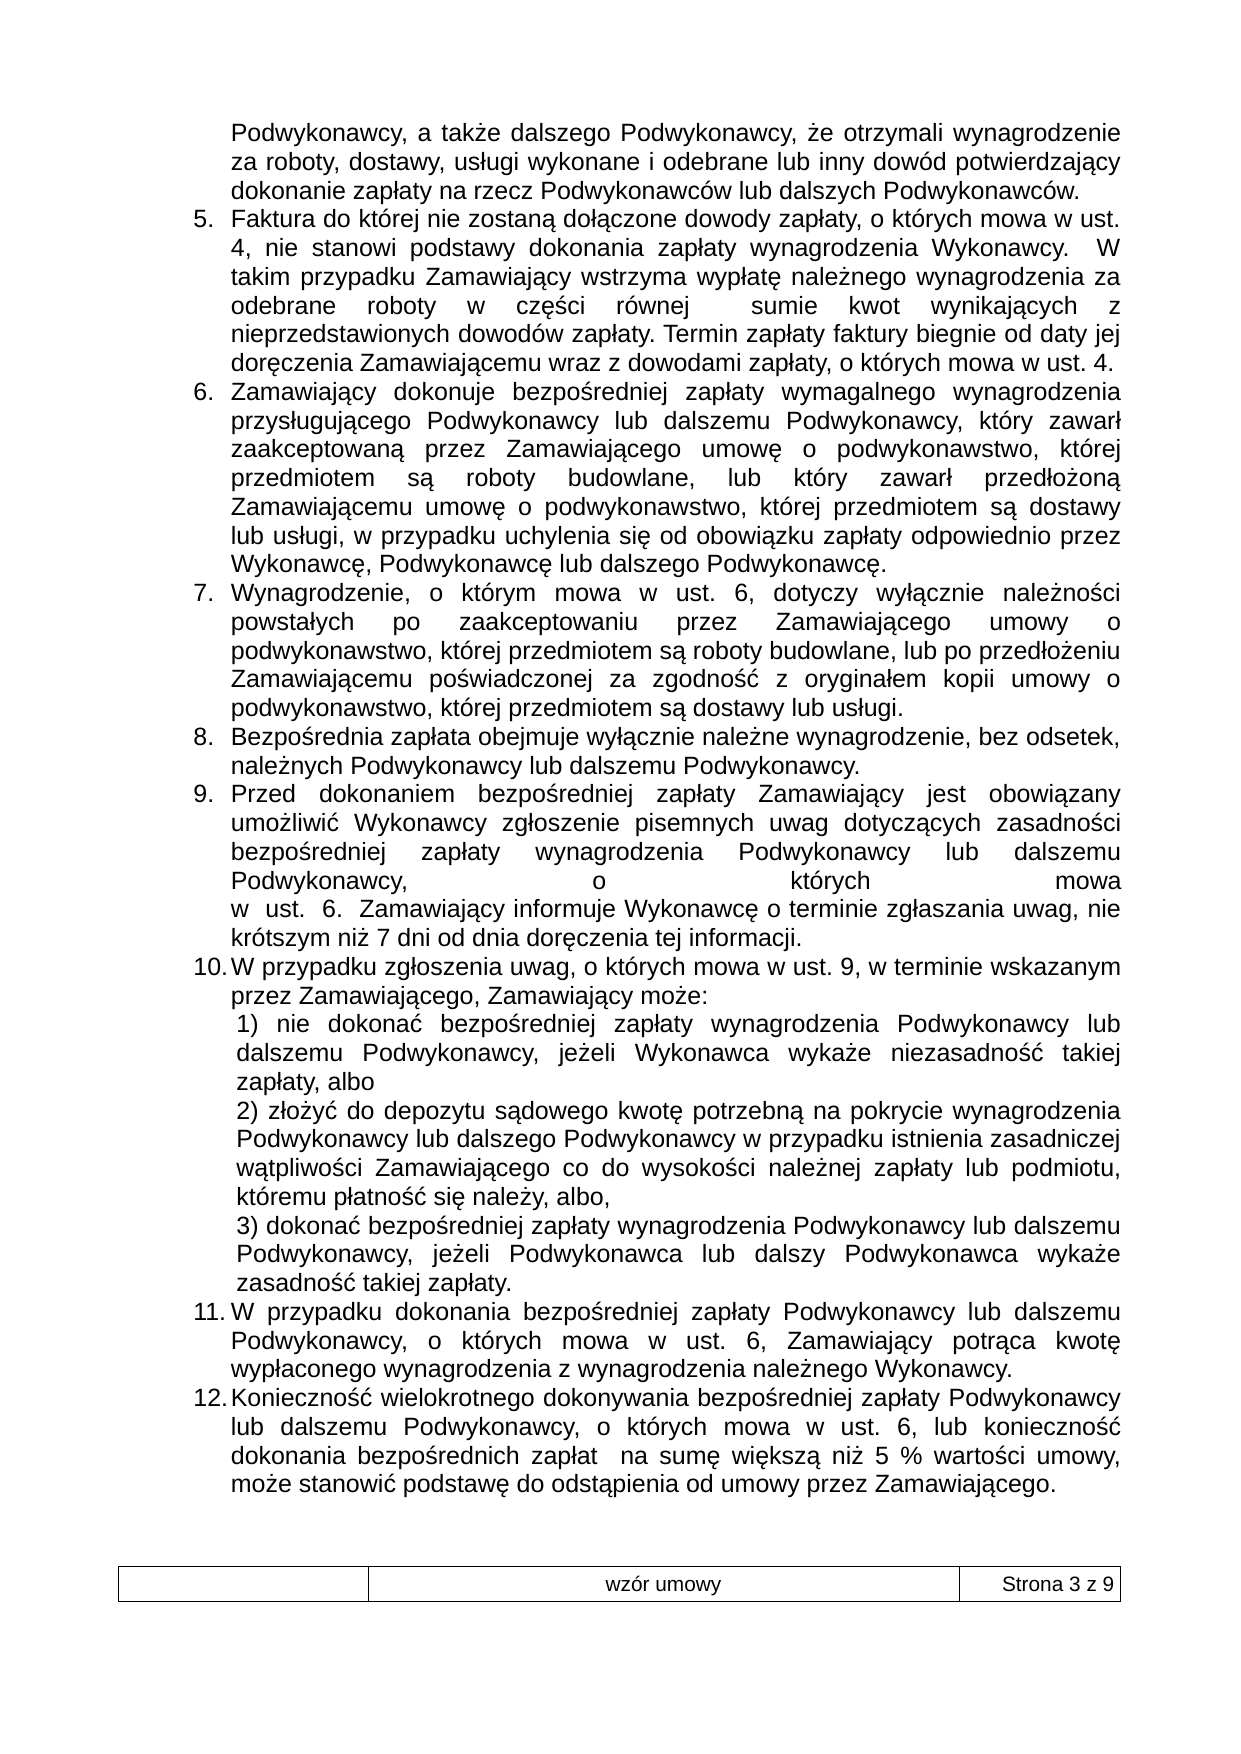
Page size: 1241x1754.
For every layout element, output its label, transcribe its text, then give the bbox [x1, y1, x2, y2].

list Wynagrodzenie, o którym mowa w ust. 6, dotyczy wyłącznie należności powstałych po zaakceptowaniu przez Zamawiającego umowy o podwykonawstwo, której przedmiotem są roboty budowlane, lub po przedłożeniu Zamawiającemu poświadczonej za zgodność z oryginałem kopii umowy o podwykonawstwo, której przedmiotem są dostawy lub usługi. [193, 578, 1122, 722]
list W przypadku dokonania bezpośredniej zapłaty Podwykonawcy lub dalszemu Podwykonawcy, o których mowa w ust. 6, Zamawiający potrąca kwotę wypłaconego wynagrodzenia z wynagrodzenia należnego Wykonawcy. [193, 1297, 1122, 1383]
list Bezpośrednia zapłata obejmuje wyłącznie należne wynagrodzenie, bez odsetek, należnych Podwykonawcy lub dalszemu Podwykonawcy. [193, 722, 1122, 779]
list Przed dokonaniem bezpośredniej zapłaty Zamawiający jest obowiązany umożliwić Wykonawcy zgłoszenie pisemnych uwag dotyczących zasadności bezpośredniej zapłaty wynagrodzenia Podwykonawcy lub dalszemu Podwykonawcy, o których mowa w ust. 6. Zamawiający informuje Wykonawcę o terminie zgłaszania uwag, nie krótszym niż 7 dni od dnia doręczenia tej informacji. [193, 779, 1122, 952]
list Faktura do której nie zostaną dołączone dowody zapłaty, o których mowa w ust. 4, nie stanowi podstawy dokonania zapłaty wynagrodzenia Wykonawcy. W takim przypadku Zamawiający wstrzyma wypłatę należnego wynagrodzenia za odebrane roboty w części równej sumie kwot wynikających z nieprzedstawionych dowodów zapłaty. Termin zapłaty faktury biegnie od daty jej doręczenia Zamawiającemu wraz z dowodami zapłaty, o których mowa w ust. 4. [193, 204, 1122, 377]
list 3) dokonać bezpośredniej zapłaty wynagrodzenia Podwykonawcy lub dalszemu Podwykonawcy, jeżeli Podwykonawca lub dalszy Podwykonawca wykaże zasadność takiej zapłaty. [201, 1211, 1122, 1297]
list Konieczność wielokrotnego dokonywania bezpośredniej zapłaty Podwykonawcy lub dalszemu Podwykonawcy, o których mowa w ust. 6, lub konieczność dokonania bezpośrednich zapłat na sumę większą niż 5 % wartości umowy, może stanowić podstawę do odstąpienia od umowy przez Zamawiającego. [193, 1383, 1122, 1498]
list W przypadku zgłoszenia uwag, o których mowa w ust. 9, w terminie wskazanym przez Zamawiającego, Zamawiający może: [193, 952, 1122, 1009]
list Zamawiający dokonuje bezpośredniej zapłaty wymagalnego wynagrodzenia przysługującego Podwykonawcy lub dalszemu Podwykonawcy, który zawarł zaakceptowaną przez Zamawiającego umowę o podwykonawstwo, której przedmiotem są roboty budowlane, lub który zawarł przedłożoną Zamawiającemu umowę o podwykonawstwo, której przedmiotem są dostawy lub usługi, w przypadku uchylenia się od obowiązku zapłaty odpowiednio przez Wykonawcę, Podwykonawcę lub dalszego Podwykonawcę. [193, 377, 1122, 578]
list 2) złożyć do depozytu sądowego kwotę potrzebną na pokrycie wynagrodzenia Podwykonawcy lub dalszego Podwykonawcy w przypadku istnienia zasadniczej wątpliwości Zamawiającego co do wysokości należnej zapłaty lub podmiotu, któremu płatność się należy, albo, [201, 1096, 1122, 1211]
list Podwykonawcy, a także dalszego Podwykonawcy, że otrzymali wynagrodzenie za roboty, dostawy, usługi wykonane i odebrane lub inny dowód potwierdzający dokonanie zapłaty na rzecz Podwykonawców lub dalszych Podwykonawców. [193, 118, 1122, 204]
list 1) nie dokonać bezpośredniej zapłaty wynagrodzenia Podwykonawcy lub dalszemu Podwykonawcy, jeżeli Wykonawca wykaże niezasadność takiej zapłaty, albo [201, 1009, 1122, 1096]
